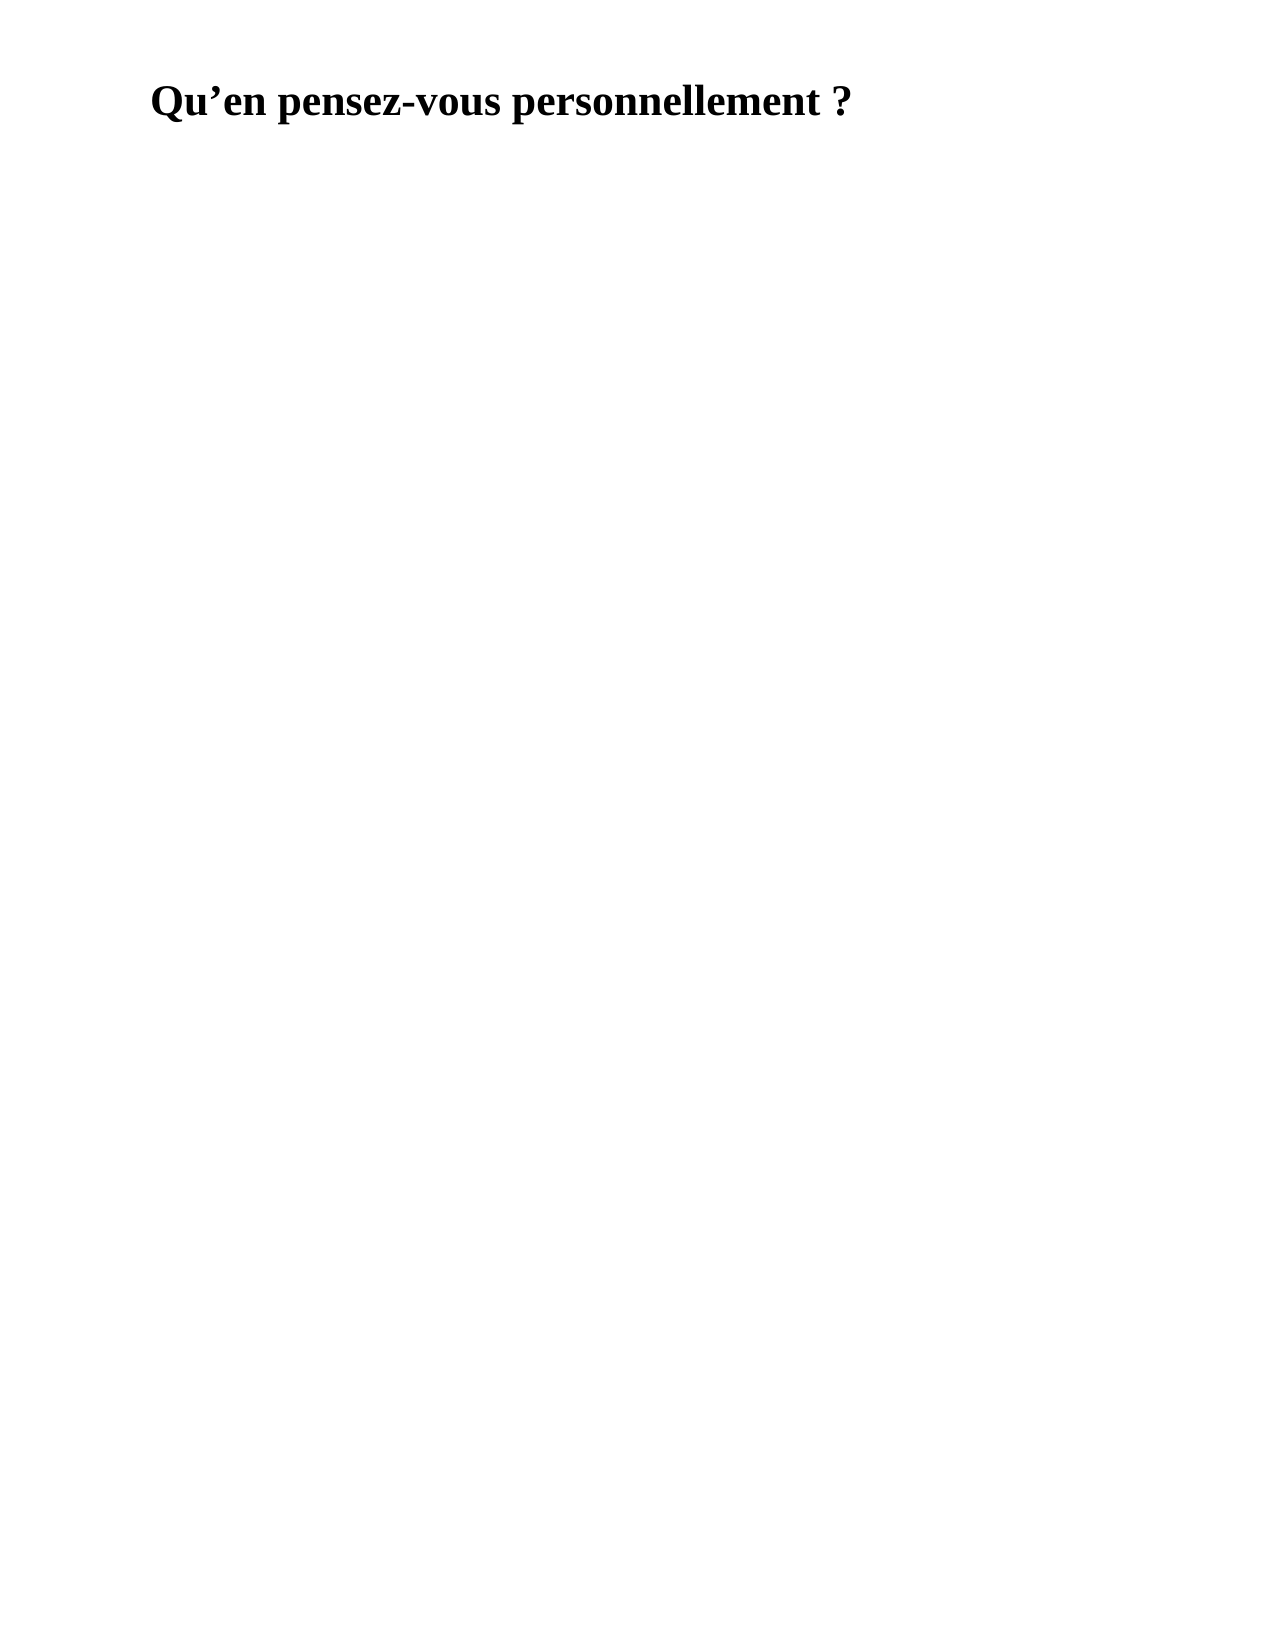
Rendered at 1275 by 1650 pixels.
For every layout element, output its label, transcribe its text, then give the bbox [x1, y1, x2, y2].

text Qu’en pensez-vous personnellement ? [150, 75, 1125, 125]
